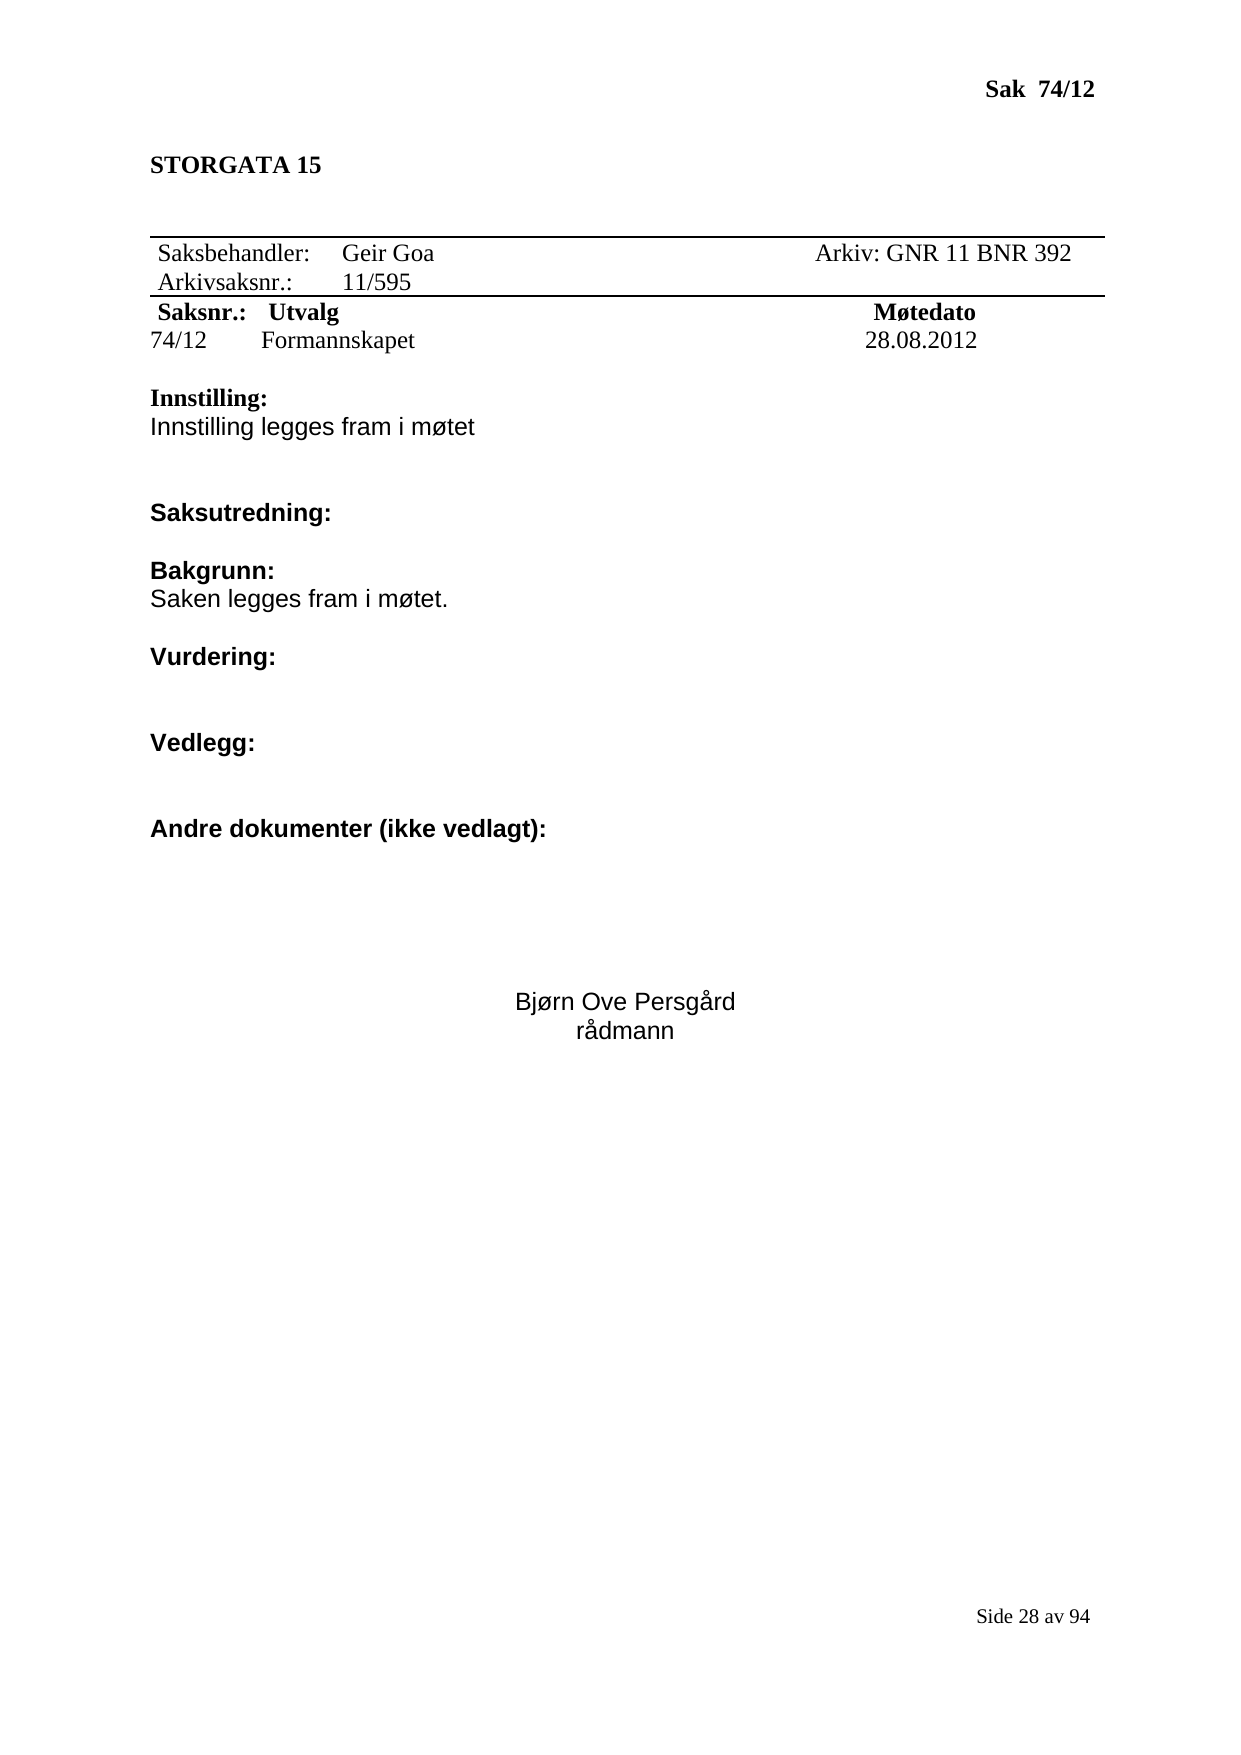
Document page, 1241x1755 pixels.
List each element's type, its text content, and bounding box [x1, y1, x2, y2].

text Bjørn Ove Persgård [150, 987, 1100, 1016]
text Vedlegg: [150, 728, 1100, 757]
text Vurdering: [150, 642, 1100, 671]
table_cell [1105, 267, 1115, 295]
text Innstilling: [150, 383, 1100, 412]
table_cell [808, 267, 1104, 295]
table_header [1105, 236, 1115, 267]
table_cell 11/595 [335, 267, 576, 295]
text Innstilling legges fram i møtet [150, 412, 1100, 441]
text Saken legges fram i møtet. [150, 584, 1100, 613]
text 74/12 Formannskapet 28.08.2012 [150, 326, 1100, 354]
table_cell Utvalg [261, 297, 866, 326]
table_header Geir Goa [335, 238, 807, 267]
table_cell Møtedato [866, 295, 1115, 326]
table_cell Saksnr.: [150, 297, 261, 326]
text STORGATA 15 [150, 150, 1100, 179]
text Andre dokumenter (ikke vedlagt): [150, 814, 1100, 843]
table_header Saksbehandler: [150, 238, 334, 267]
table_header Arkiv: GNR 11 BNR 392 [808, 238, 1104, 267]
text rådmann [150, 1016, 1100, 1044]
text Saksutredning: [150, 498, 1100, 527]
table_cell [576, 267, 807, 295]
table_cell Arkivsaksnr.: [150, 267, 334, 295]
text Bakgrunn: [150, 556, 1100, 584]
